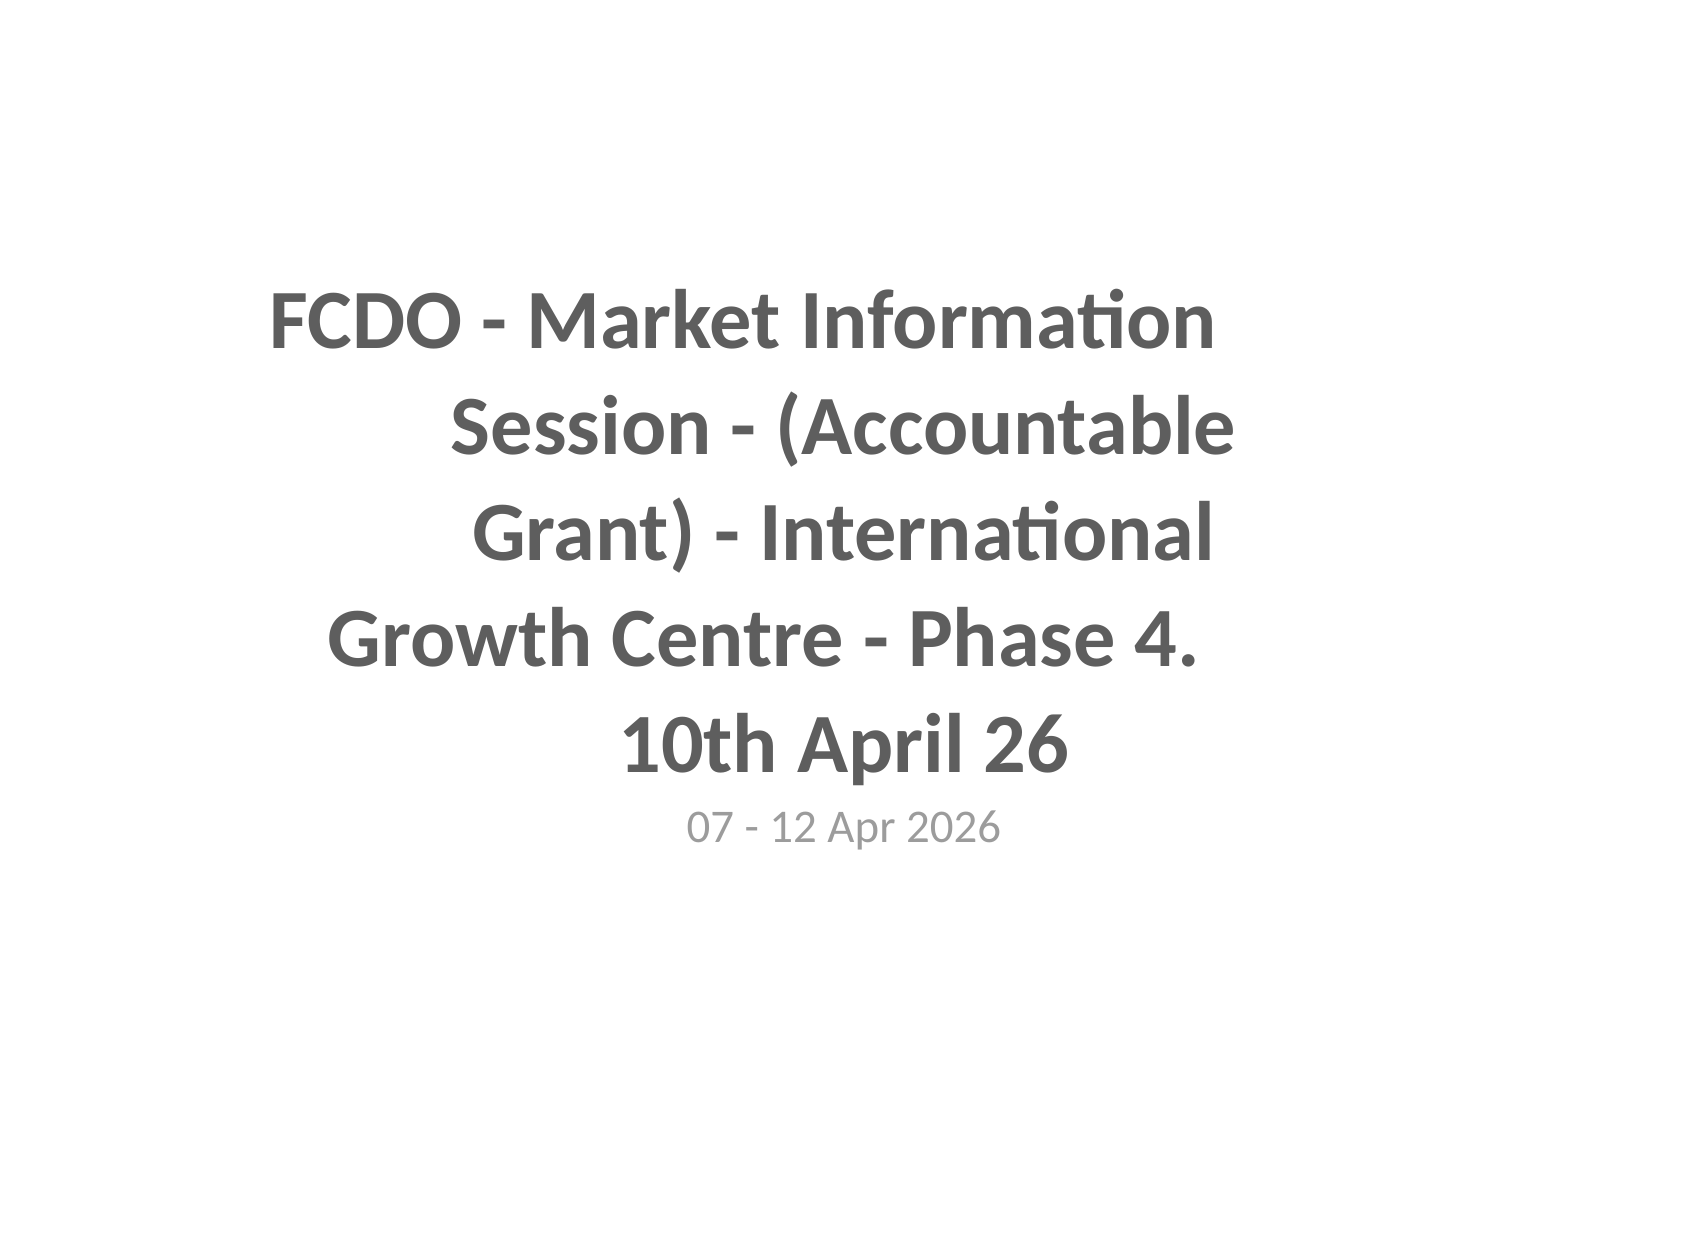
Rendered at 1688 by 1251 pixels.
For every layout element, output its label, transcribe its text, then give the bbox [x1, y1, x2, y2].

text 10th April 26 [258, 691, 1429, 794]
text FCDO - Market Information [269, 267, 1429, 370]
text Session - (Accountable [258, 373, 1429, 476]
text Growth Centre - Phase 4. [327, 585, 1429, 688]
text Grant) - International [258, 479, 1429, 582]
text 07 - 12 Apr 2026 [258, 797, 1429, 854]
